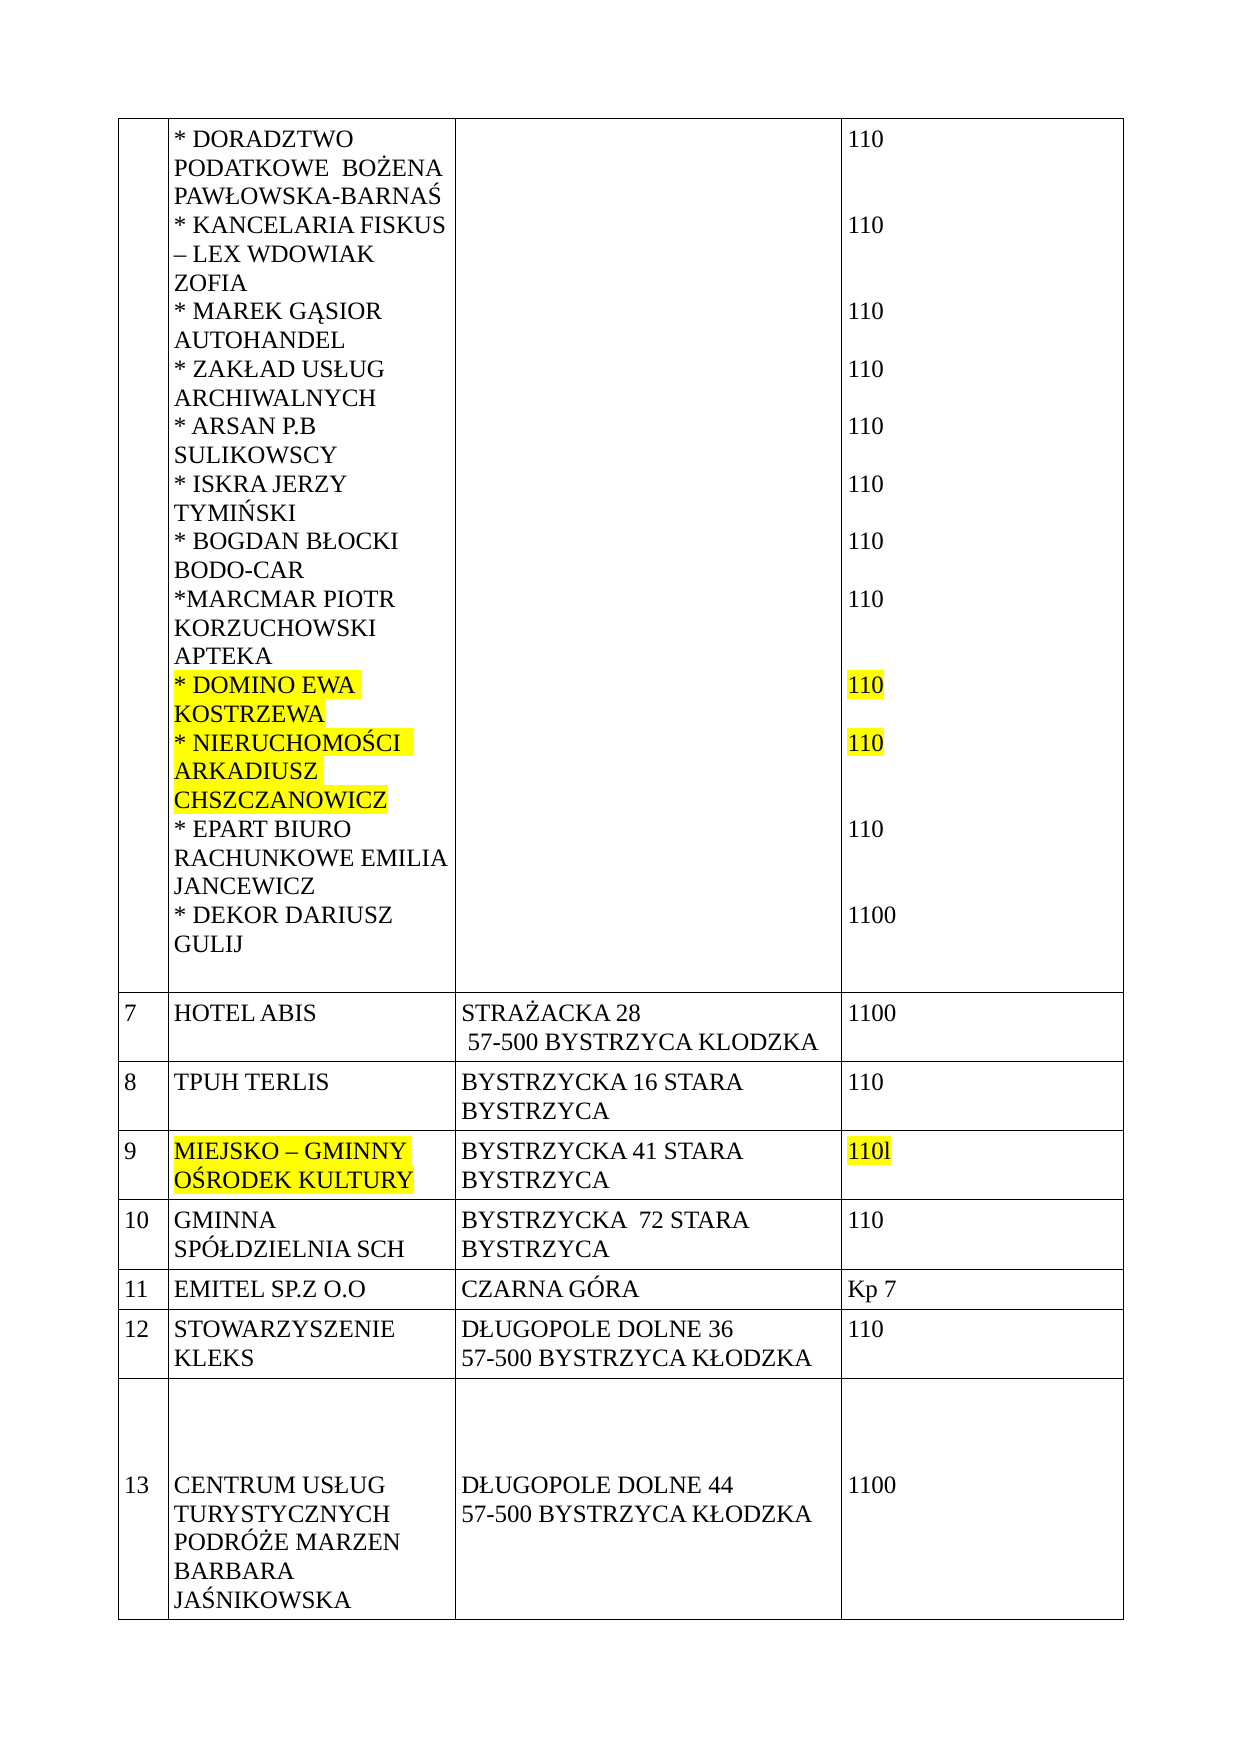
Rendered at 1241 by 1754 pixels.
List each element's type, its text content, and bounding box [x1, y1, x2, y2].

table_cell 13 [119, 1379, 168, 1619]
table_cell MIEJSKO – GMINNY OŚRODEK KULTURY [169, 1131, 455, 1199]
table_cell 110 [842, 1200, 1123, 1268]
table_cell DŁUGOPOLE DOLNE 36 57-500 BYSTRZYCA KŁODZKA [456, 1310, 841, 1378]
table_cell GMINNA SPÓŁDZIELNIA SCH [169, 1200, 455, 1268]
table_cell 110 [842, 1062, 1123, 1130]
table_cell 1100 [842, 1379, 1123, 1619]
table_cell [456, 119, 841, 992]
table_cell BYSTRZYCKA 72 STARA BYSTRZYCA [456, 1200, 841, 1268]
table_cell Kp 7 [842, 1270, 1123, 1309]
table_cell 110l [842, 1131, 1123, 1199]
table_cell BYSTRZYCKA 16 STARA BYSTRZYCA [456, 1062, 841, 1130]
table_cell * DORADZTWO PODATKOWE BOŻENA PAWŁOWSKA-BARNAŚ * KANCELARIA FISKUS – LEX WDOWIAK ZOFIA * MAREK GĄSIOR AUTOHANDEL * ZAKŁAD USŁUG ARCHIWALNYCH * ARSAN P.B SULIKOWSCY * ISKRA JERZY TYMIŃSKI * BOGDAN BŁOCKI BODO-CAR *MARCMAR PIOTR KORZUCHOWSKI APTEKA * DOMINO EWA KOSTRZEWA * NIERUCHOMOŚCI ARKADIUSZ CHSZCZANOWICZ * EPART BIURO RACHUNKOWE EMILIA JANCEWICZ * DEKOR DARIUSZ GULIJ [169, 119, 455, 992]
table_cell BYSTRZYCKA 41 STARA BYSTRZYCA [456, 1131, 841, 1199]
table_cell STRAŻACKA 28 57-500 BYSTRZYCA KLODZKA [456, 993, 841, 1061]
table_cell 8 [119, 1062, 168, 1130]
table_cell 11 [119, 1270, 168, 1309]
table_cell 110 [842, 1310, 1123, 1378]
table_cell [119, 119, 168, 992]
table_cell HOTEL ABIS [169, 993, 455, 1061]
table_cell CENTRUM USŁUG TURYSTYCZNYCH PODRÓŻE MARZEN BARBARA JAŚNIKOWSKA [169, 1379, 455, 1619]
table_cell 9 [119, 1131, 168, 1199]
table_cell 12 [119, 1310, 168, 1378]
table_cell TPUH TERLIS [169, 1062, 455, 1130]
table_cell DŁUGOPOLE DOLNE 44 57-500 BYSTRZYCA KŁODZKA [456, 1379, 841, 1619]
table_cell 110 110 110 110 110 110 110 110 110 110 110 1100 [842, 119, 1123, 992]
table_cell 1100 [842, 993, 1123, 1061]
table_cell STOWARZYSZENIE KLEKS [169, 1310, 455, 1378]
table_cell 7 [119, 993, 168, 1061]
table_cell EMITEL SP.Z O.O [169, 1270, 455, 1309]
table_cell 10 [119, 1200, 168, 1268]
table_cell CZARNA GÓRA [456, 1270, 841, 1309]
